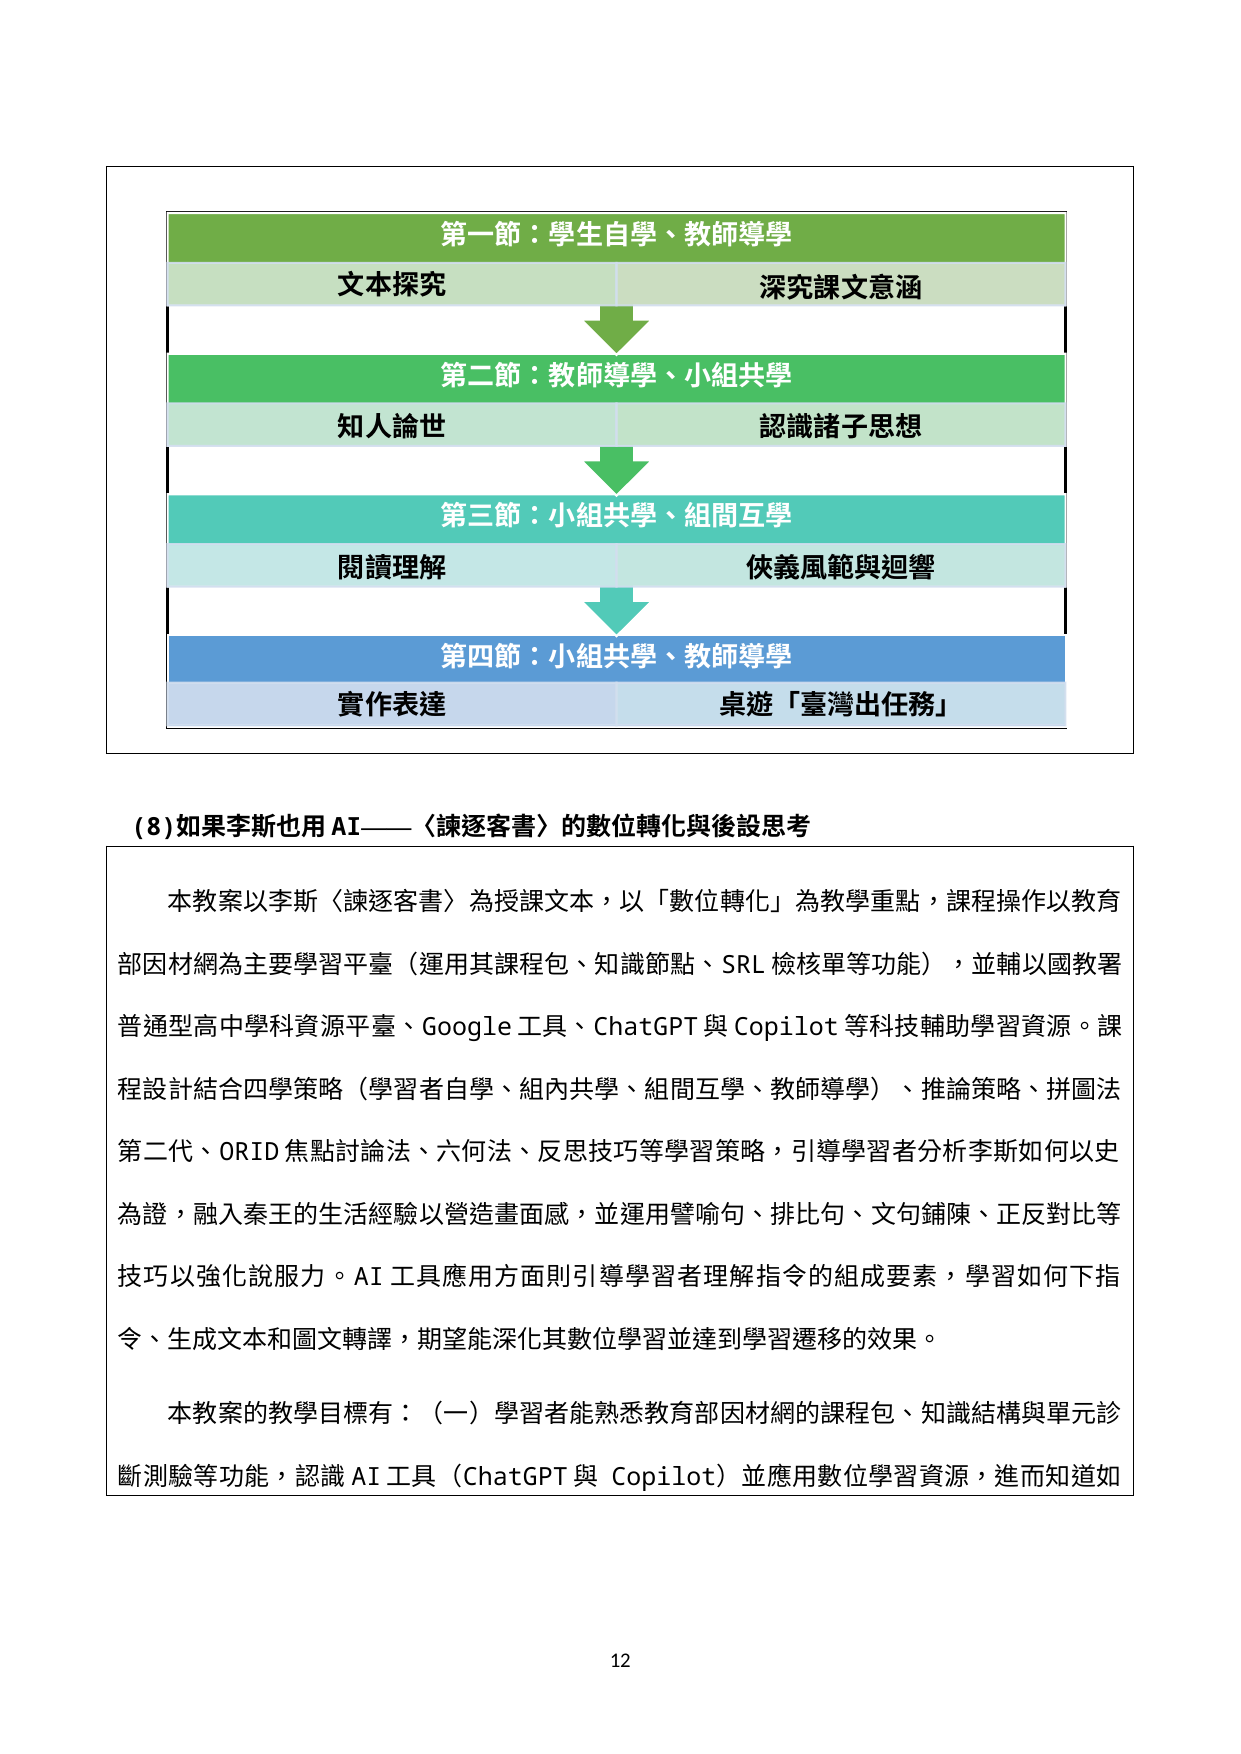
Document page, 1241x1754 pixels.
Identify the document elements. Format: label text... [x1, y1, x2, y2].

table_header 本篇教案希望能帶領學生理解〈公輸〉的寫作特色和文旨意涵，並在論點明確、論據詳贍的基礎下，建構論證能力，反思墨家俠義精神在不同文本情景的展現，進而扣合現今國際情勢與人際相處，定位個人所能提供的力量，在身心安頓之餘，也為這人世帶來些許溫暖。 此次設計，希望能結合四學模式與因材網「課程包」功能，以鞏固學習成效。教師在進行教學活動之前，先架構好「課程包」，除了檢視課程脈絡並梳理教學層次，更能讓學生知道將學到什麼、該做什麼。課程中輔以小組討論、互動遊戲、觀摩互評與上台報告等模組，採多元評量方式，幫助學生建構學習成就。 本次教學重點為透過為弱國挺身而出的行為，理解墨家「摩頂放踵，利天下為之」的精神，並透過不同文本情境，思考俠義行為、援助精神的合宜性，做出適當抉擇。在「聽」的部分，教師以直接講授、組內互學進行授課；在「說」的部分，藉由教師引導，讓學生表達對俠義精神的看法，並探索不同國際救援組織；在「讀」的部分，除了辨析字句意涵與說服策略，也指派因材網課程包任務，提供延伸文本做對讀，讓學生自主學習；在「寫」的部分，規劃學習單撰寫、國際救援組織介紹，讓學生表達所思所想，提煉思考脈絡與觀點。 [107, 167, 1133, 753]
table_header 本教案以李斯〈諫逐客書〉為授課文本，以「數位轉化」為教學重點，課程操作以教育部因材網為主要學習平臺（運用其課程包、知識節點、SRL檢核單等功能），並輔以國教署普通型高中學科資源平臺、Google工具、ChatGPT與Copilot等科技輔助學習資源。課程設計結合四學策略（學習者自學、組內共學、組間互學、教師導學）、推論策略、拼圖法第二代、ORID焦點討論法、六何法、反思技巧等學習策略，引導學習者分析李斯如何以史為證，融入秦王的生活經驗以營造畫面感，並運用譬喻句、排比句、文句鋪陳、正反對比等技巧以強化說服力。AI工具應用方面則引導學習者理解指令的組成要素，學習如何下指令、生成文本和圖文轉譯，期望能深化其數位學習並達到學習遷移的效果。 本教案的教學目標有：（一）學習者能熟悉教育部因材網的課程包、知識結構與單元診斷測驗等功能，認識AI工具（ChatGPT與 Copilot）並應用數位學習資源，進而知道如 [107, 847, 1133, 1495]
text (8)如果李斯也用AI——〈諫逐客書〉的數位轉化與後設思考 [106, 783, 1134, 846]
